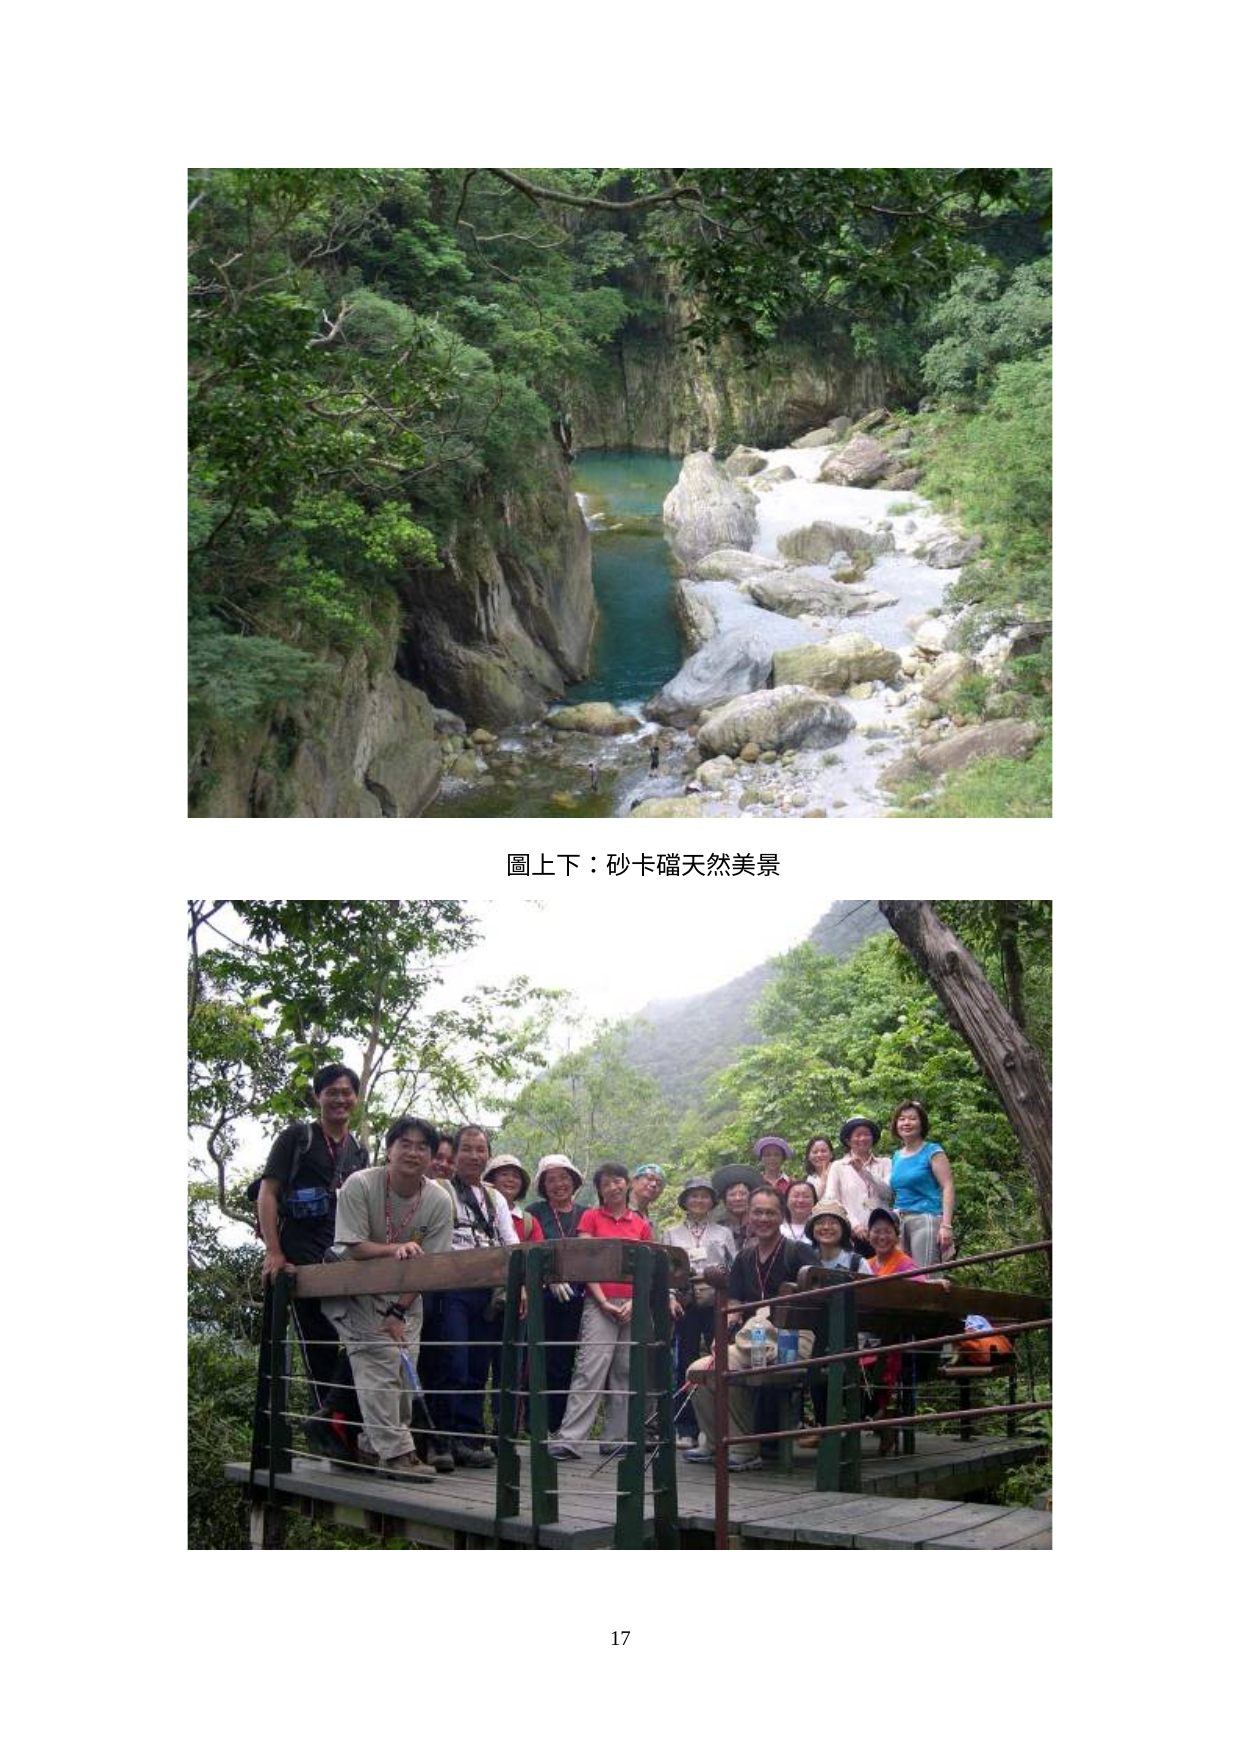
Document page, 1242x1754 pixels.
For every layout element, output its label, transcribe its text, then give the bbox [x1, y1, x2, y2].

picture [187, 168, 1053, 818]
picture [187, 900, 1053, 1550]
text 圖上下：砂卡礑天然美景 [506, 848, 1067, 881]
